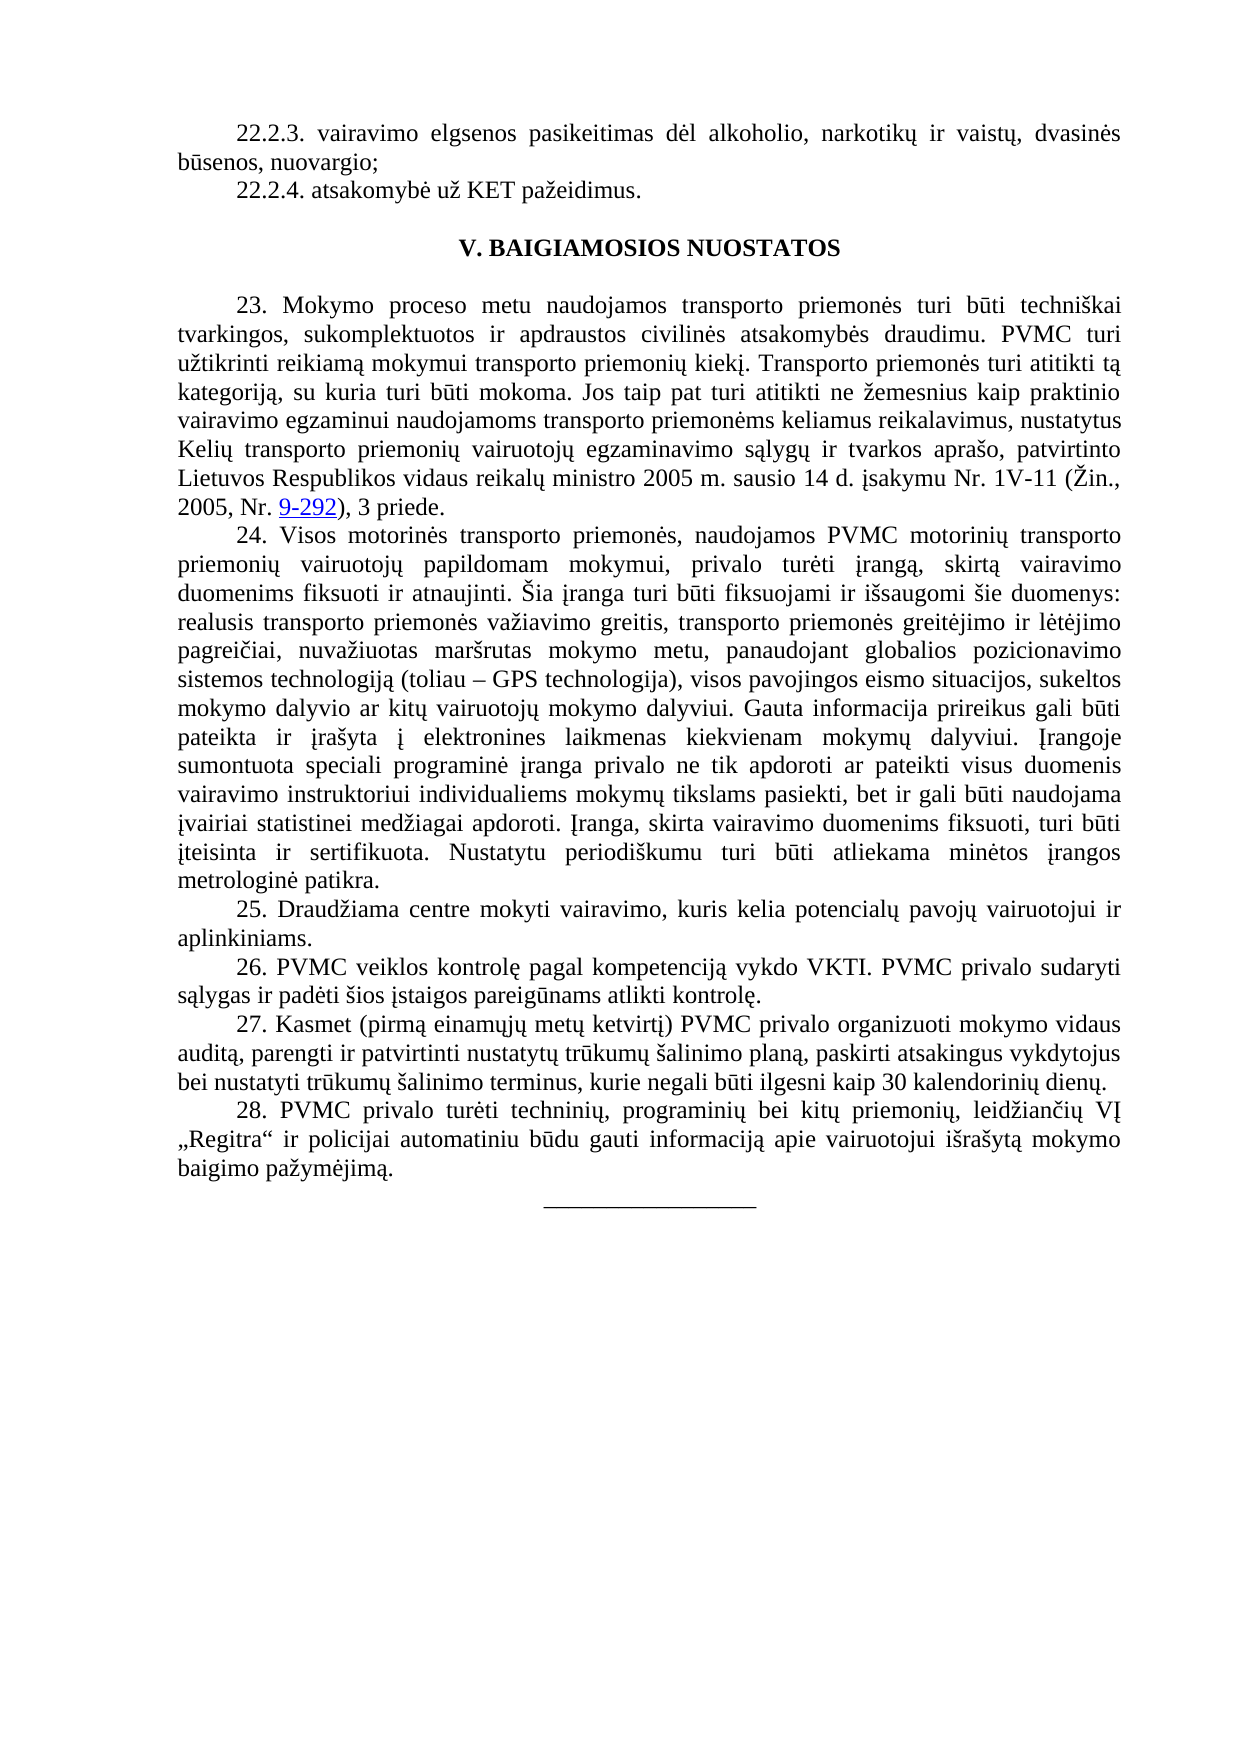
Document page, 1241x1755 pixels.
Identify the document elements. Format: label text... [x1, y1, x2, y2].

text V. BAIGIAMOSIOS NUOSTATOS [177, 233, 1122, 262]
text 23. Mokymo proceso metu naudojamos transporto priemonės turi būti techniškai tvarkingos, sukomplektuotos ir apdraustos civilinės atsakomybės draudimu. PVMC turi užtikrinti reikiamą mokymui transporto priemonių kiekį. Transporto priemonės turi atitikti tą kategoriją, su kuria turi būti mokoma. Jos taip pat turi atitikti ne žemesnius kaip praktinio vairavimo egzaminui naudojamoms transporto priemonėms keliamus reikalavimus, nustatytus Kelių transporto priemonių vairuotojų egzaminavimo sąlygų ir tvarkos aprašo, patvirtinto Lietuvos Respublikos vidaus reikalų ministro 2005 m. sausio 14 d. įsakymu Nr. 1V-11 (Žin., 2005, Nr. 9-292), 3 priede. [177, 291, 1122, 521]
text 22.2.3. vairavimo elgsenos pasikeitimas dėl alkoholio, narkotikų ir vaistų, dvasinės būsenos, nuovargio; [177, 118, 1122, 176]
text 26. PVMC veiklos kontrolę pagal kompetenciją vykdo VKTI. PVMC privalo sudaryti sąlygas ir padėti šios įstaigos pareigūnams atlikti kontrolę. [177, 952, 1122, 1009]
text 27. Kasmet (pirmą einamųjų metų ketvirtį) PVMC privalo organizuoti mokymo vidaus auditą, parengti ir patvirtinti nustatytų trūkumų šalinimo planą, paskirti atsakingus vykdytojus bei nustatyti trūkumų šalinimo terminus, kurie negali būti ilgesni kaip 30 kalendorinių dienų. [177, 1009, 1122, 1096]
text 22.2.4. atsakomybė už KET pažeidimus. [177, 176, 1122, 204]
text 28. PVMC privalo turėti techninių, programinių bei kitų priemonių, leidžiančių VĮ „Regitra“ ir policijai automatiniu būdu gauti informaciją apie vairuotojui išrašytą mokymo baigimo pažymėjimą. [177, 1096, 1122, 1182]
text 24. Visos motorinės transporto priemonės, naudojamos PVMC motorinių transporto priemonių vairuotojų papildomam mokymui, privalo turėti įrangą, skirtą vairavimo duomenims fiksuoti ir atnaujinti. Šia įranga turi būti fiksuojami ir išsaugomi šie duomenys: realusis transporto priemonės važiavimo greitis, transporto priemonės greitėjimo ir lėtėjimo pagreičiai, nuvažiuotas maršrutas mokymo metu, panaudojant globalios pozicionavimo sistemos technologiją (toliau – GPS technologija), visos pavojingos eismo situacijos, sukeltos mokymo dalyvio ar kitų vairuotojų mokymo dalyviui. Gauta informacija prireikus gali būti pateikta ir įrašyta į elektronines laikmenas kiekvienam mokymų dalyviui. Įrangoje sumontuota speciali programinė įranga privalo ne tik apdoroti ar pateikti visus duomenis vairavimo instruktoriui individualiems mokymų tikslams pasiekti, bet ir gali būti naudojama įvairiai statistinei medžiagai apdoroti. Įranga, skirta vairavimo duomenims fiksuoti, turi būti įteisinta ir sertifikuota. Nustatytu periodiškumu turi būti atliekama minėtos įrangos metrologinė patikra. [177, 521, 1122, 894]
text _________________ [177, 1182, 1122, 1211]
text 25. Draudžiama centre mokyti vairavimo, kuris kelia potencialų pavojų vairuotojui ir aplinkiniams. [177, 894, 1122, 952]
